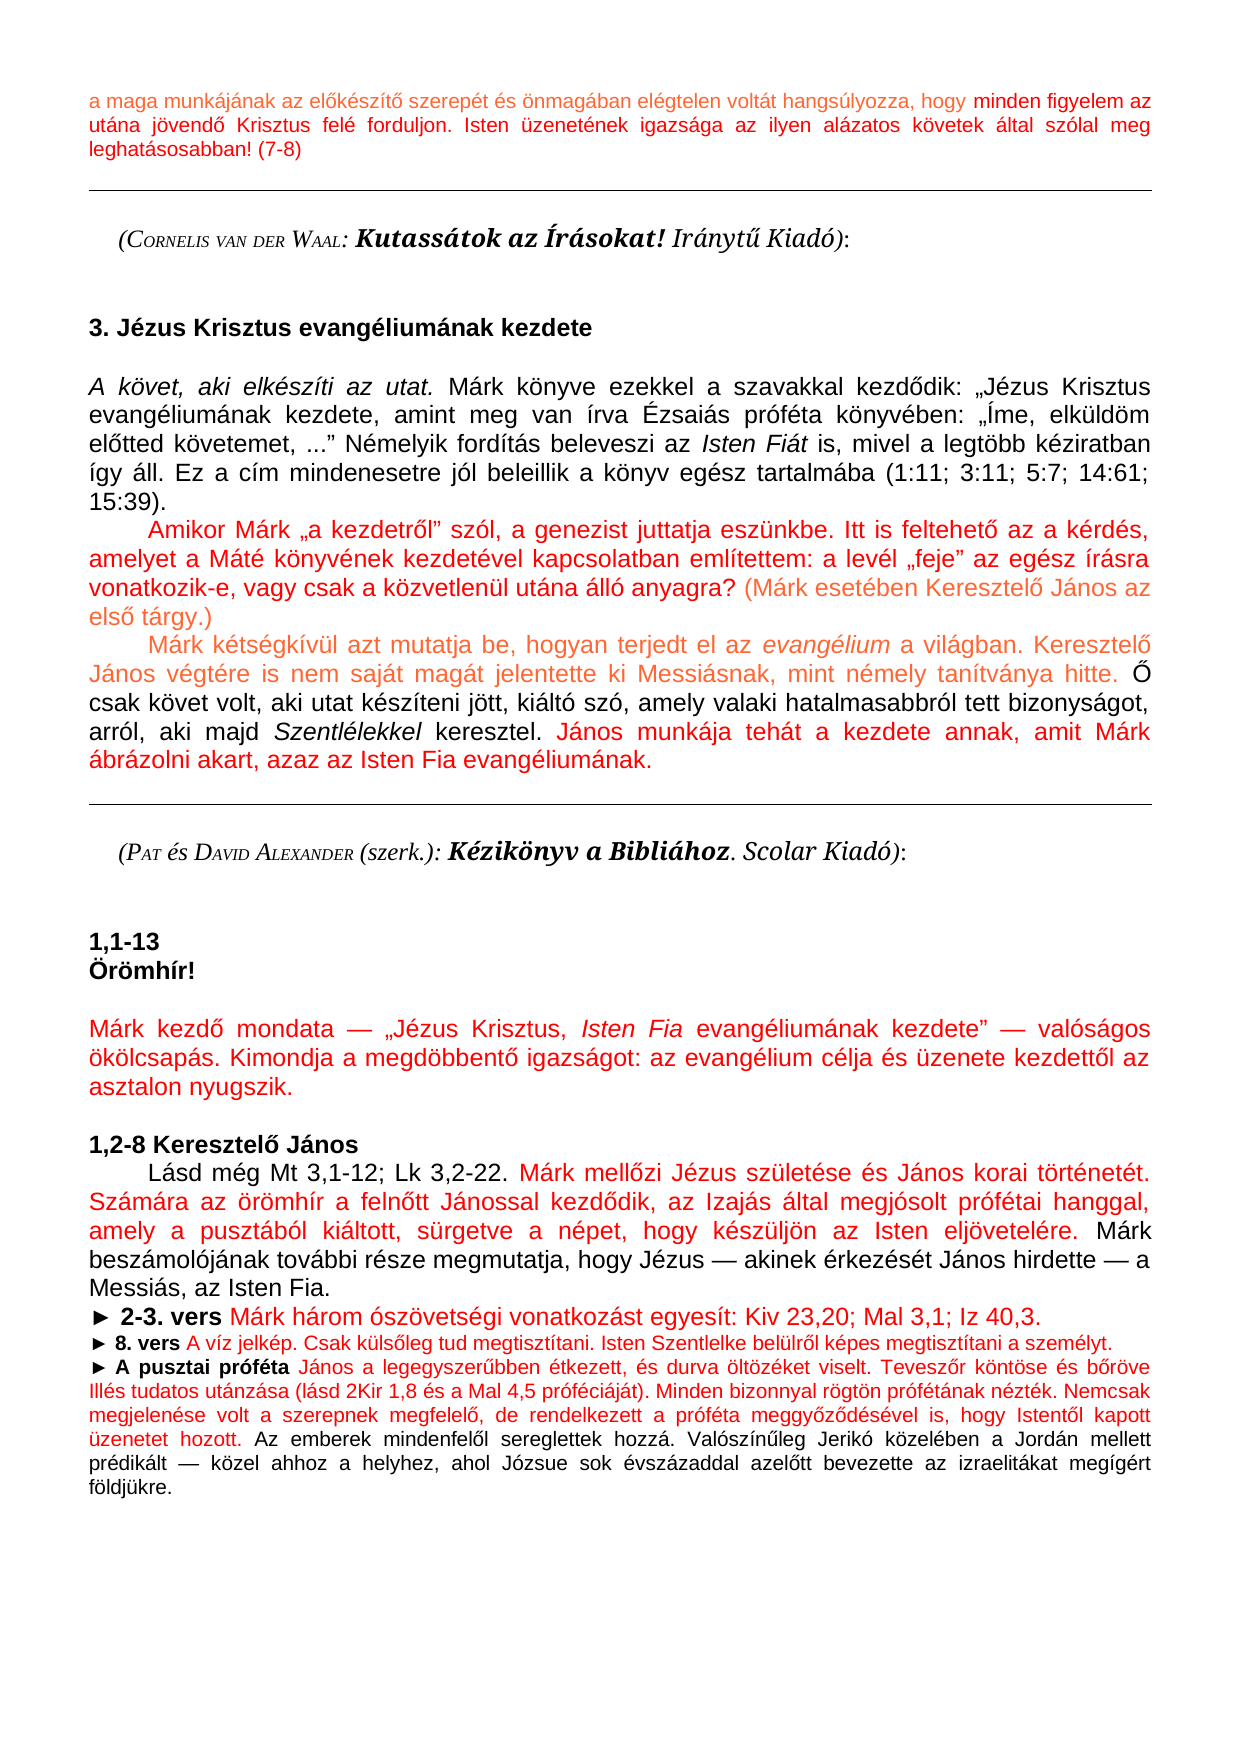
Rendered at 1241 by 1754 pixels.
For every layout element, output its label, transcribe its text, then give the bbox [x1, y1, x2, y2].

text ► 8. vers A víz jelkép. Csak külsőleg tud megtisztítani. Isten Szentlelke belülről képes megtisztítani a személyt. [88, 1331, 1152, 1355]
text 1,1-13 [88, 927, 1152, 956]
text A követ, aki elkészíti az utat. Márk könyve ezekkel a szavakkal kezdődik: „Jézus Krisztus evangéliumának kezdete, amint meg van írva Ézsaiás próféta könyvében: „Íme, elküldöm előtted követemet, ...” Némelyik fordítás beleveszi az Isten Fiát is, mivel a legtöbb kéziratban így áll. Ez a cím mindenesetre jól beleillik a könyv egész tartalmába (1:11; 3:11; 5:7; 14:61; 15:39). [88, 372, 1152, 515]
text (Pat és David Alexander (szerk.): Kézikönyv a Bibliához. Scolar Kiadó): [88, 805, 1152, 897]
text Márk kétségkívül azt mutatja be, hogyan terjedt el az evangélium a világban. Keresztelő János végtére is nem saját magát jelentette ki Messiásnak, mint némely tanítványa hitte. Ő csak követ volt, aki utat készíteni jött, kiáltó szó, amely valaki hatalmasabbról tett bizonyságot, arról, aki majd Szentlélekkel keresztel. János munkája tehát a kezdete annak, amit Márk ábrázolni akart, azaz az Isten Fia evangéliumának. [88, 630, 1152, 774]
text 3. Jézus Krisztus evangéliumának kezdete [88, 313, 1152, 342]
text (Cornelis van der Waal: Kutassátok az Írásokat! Iránytű Kiadó): [88, 191, 1152, 284]
text a maga munkájának az előkészítő szerepét és önmagában elégtelen voltát hangsúlyozza, hogy minden figyelem az utána jövendő Krisztus felé forduljon. Isten üzenetének igazsága az ilyen alázatos követek által szólal meg leghatásosabban! (7-8) [88, 88, 1152, 160]
text Örömhír! [88, 956, 1152, 984]
text Lásd még Mt 3,1-12; Lk 3,2-22. Márk mellőzi Jézus születése és János korai történetét. Számára az örömhír a felnőtt Jánossal kezdődik, az Izajás által megjósolt prófétai hanggal, amely a pusztából kiáltott, sürgetve a népet, hogy készüljön az Isten eljövetelére. Márk beszámolójának további része megmutatja, hogy Jézus — akinek érkezését János hirdette — a Messiás, az Isten Fia. [88, 1158, 1152, 1302]
text ► A pusztai próféta János a legegyszerűbben étkezett, és durva öltözéket viselt. Teveszőr köntöse és bőröve Illés tudatos utánzása (lásd 2Kir 1,8 és a Mal 4,5 próféciáját). Minden bizonnyal rögtön prófétának nézték. Nemcsak megjelenése volt a szerepnek megfelelő, de rendelkezett a próféta meggyőződésével is, hogy Istentől kapott üzenetet hozott. Az emberek mindenfelől sereglettek hozzá. Valószínűleg Jerikó közelében a Jordán mellett prédikált — közel ahhoz a helyhez, ahol Józsue sok évszázaddal azelőtt bevezette az izraelitákat megígért földjükre. [88, 1355, 1152, 1499]
text ► 2-3. vers Márk három ószövetségi vonatkozást egyesít: Kiv 23,20; Mal 3,1; Iz 40,3. [88, 1302, 1152, 1331]
text Márk kezdő mondata — „Jézus Krisztus, Isten Fia evangéliumának kezdete” — valóságos ökölcsapás. Kimondja a megdöbbentő igazságot: az evangélium célja és üzenete kezdettől az asztalon nyugszik. [88, 1014, 1152, 1100]
text Amikor Márk „a kezdetről” szól, a genezist juttatja eszünkbe. Itt is feltehető az a kérdés, amelyet a Máté könyvének kezdetével kapcsolatban említettem: a levél „feje” az egész írásra vonatkozik‑e, vagy csak a közvetlenül utána álló anyagra? (Márk esetében Keresztelő János az első tárgy.) [88, 515, 1152, 630]
text 1,2-8 Keresztelő János [88, 1130, 1152, 1158]
